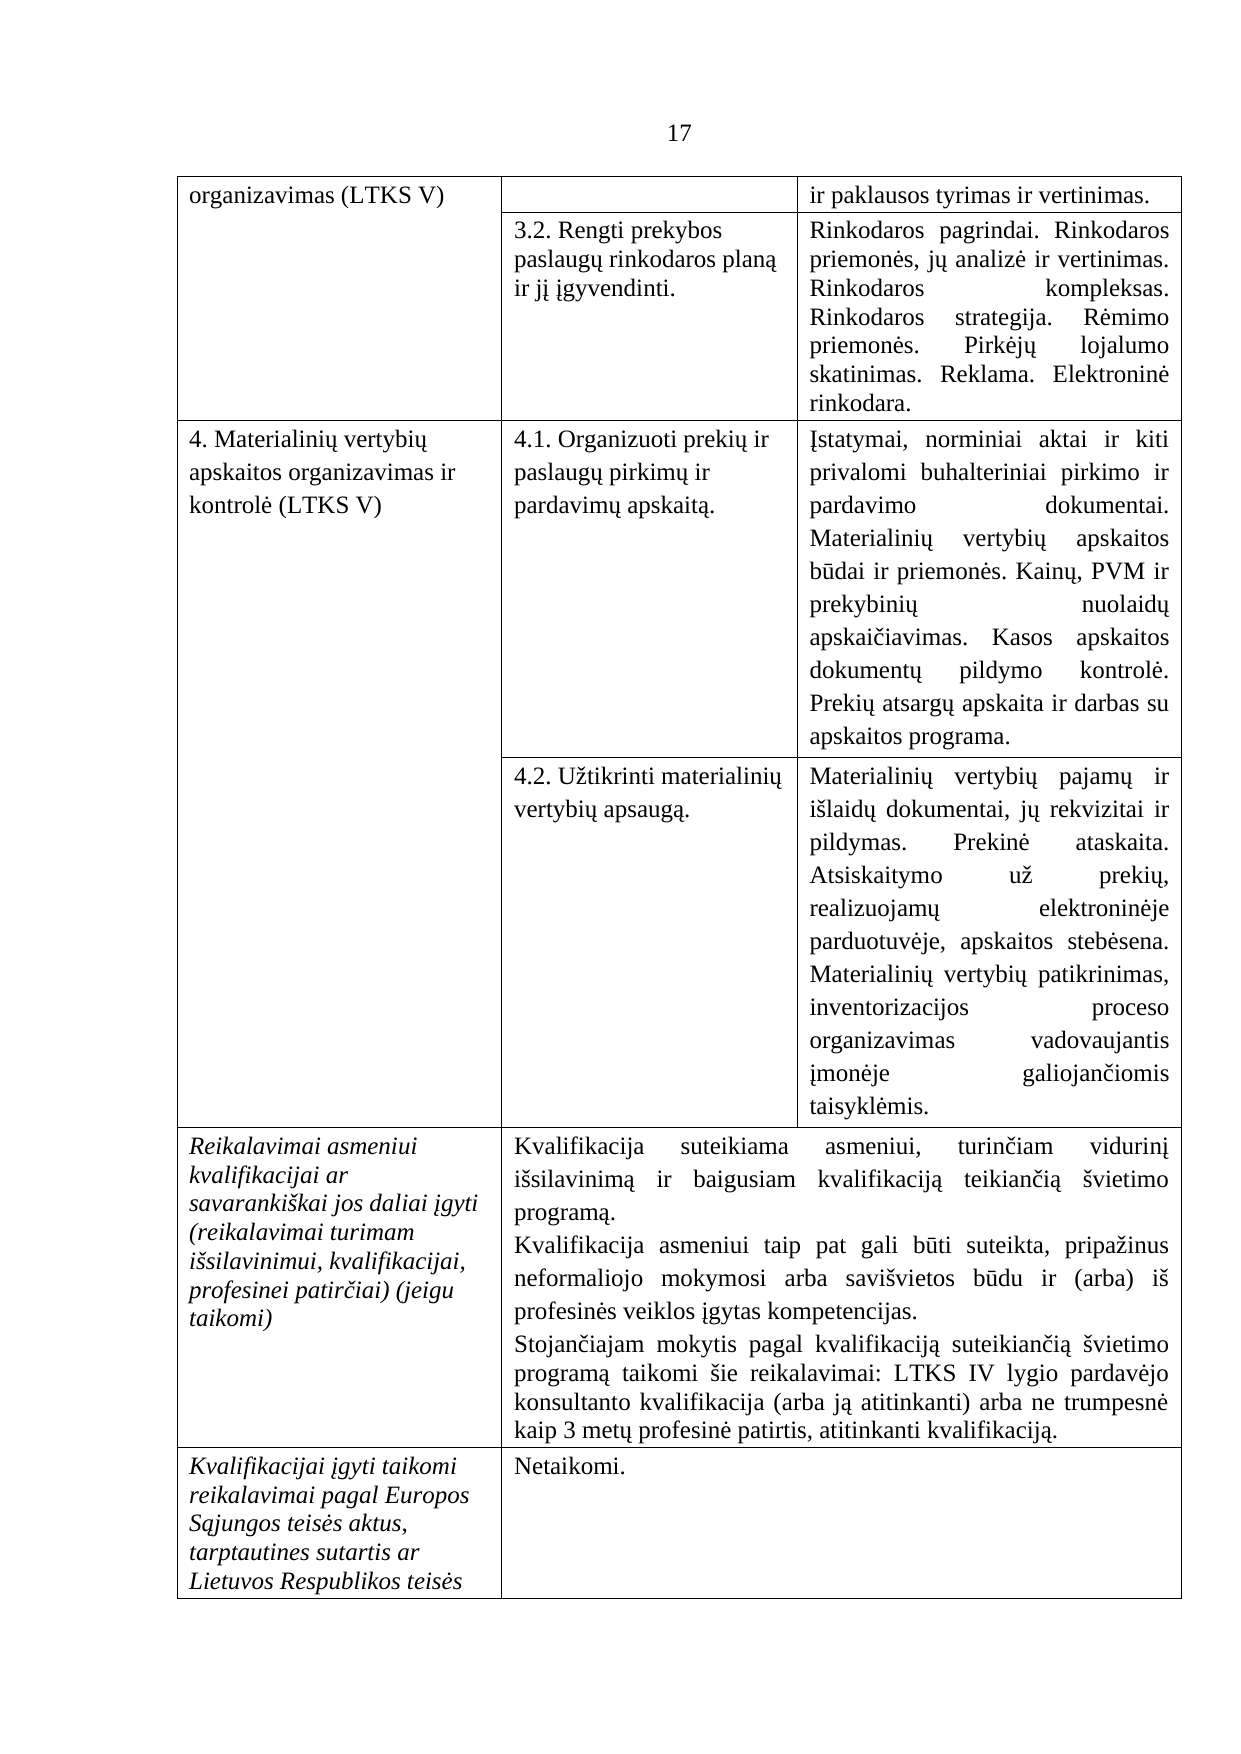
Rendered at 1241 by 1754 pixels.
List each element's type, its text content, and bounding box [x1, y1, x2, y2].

table_cell 3.2. Rengti prekybos paslaugų rinkodaros planą ir jį įgyvendinti. [502, 213, 797, 420]
table_cell Materialinių vertybių pajamų ir išlaidų dokumentai, jų rekvizitai ir pildymas. Prekinė ataskaita. Atsiskaitymo už prekių, realizuojamų elektroninėje parduotuvėje, apskaitos stebėsena. Materialinių vertybių patikrinimas, inventorizacijos proceso organizavimas vadovaujantis įmonėje galiojančiomis taisyklėmis. [798, 758, 1181, 1127]
table_cell 4.1. Organizuoti prekių ir paslaugų pirkimų ir pardavimų apskaitą. [502, 421, 797, 757]
table_cell 4. Materialinių vertybių apskaitos organizavimas ir kontrolė (LTKS V) [178, 421, 501, 1127]
table_cell ir paklausos tyrimas ir vertinimas. [798, 177, 1181, 212]
table_cell Reikalavimai asmeniui kvalifikacijai ar savarankiškai jos daliai įgyti (reikalavimai turimam išsilavinimui, kvalifikacijai, profesinei patirčiai) (jeigu taikomi) [178, 1128, 501, 1447]
table_cell 4.2. Užtikrinti materialinių vertybių apsaugą. [502, 758, 797, 1127]
table_cell Rinkodaros pagrindai. Rinkodaros priemonės, jų analizė ir vertinimas. Rinkodaros kompleksas. Rinkodaros strategija. Rėmimo priemonės. Pirkėjų lojalumo skatinimas. Reklama. Elektroninė rinkodara. [798, 213, 1181, 420]
table_cell Kvalifikacija suteikiama asmeniui, turinčiam vidurinį išsilavinimą ir baigusiam kvalifikaciją teikiančią švietimo programą. Kvalifikacija asmeniui taip pat gali būti suteikta, pripažinus neformaliojo mokymosi arba savišvietos būdu ir (arba) iš profesinės veiklos įgytas kompetencijas. Stojančiajam mokytis pagal kvalifikaciją suteikiančią švietimo programą taikomi šie reikalavimai: LTKS IV lygio pardavėjo konsultanto kvalifikacija (arba ją atitinkanti) arba ne trumpesnė kaip 3 metų profesinė patirtis, atitinkanti kvalifikaciją. [502, 1128, 1181, 1447]
table_cell [502, 177, 797, 212]
table_cell organizavimas (LTKS V) [178, 177, 501, 420]
table_cell Netaikomi. [502, 1448, 1181, 1598]
table_cell Įstatymai, norminiai aktai ir kiti privalomi buhalteriniai pirkimo ir pardavimo dokumentai. Materialinių vertybių apskaitos būdai ir priemonės. Kainų, PVM ir prekybinių nuolaidų apskaičiavimas. Kasos apskaitos dokumentų pildymo kontrolė. Prekių atsargų apskaita ir darbas su apskaitos programa. [798, 421, 1181, 757]
table_cell Kvalifikacijai įgyti taikomi reikalavimai pagal Europos Sąjungos teisės aktus, tarptautines sutartis ar Lietuvos Respublikos teisės [178, 1448, 501, 1598]
